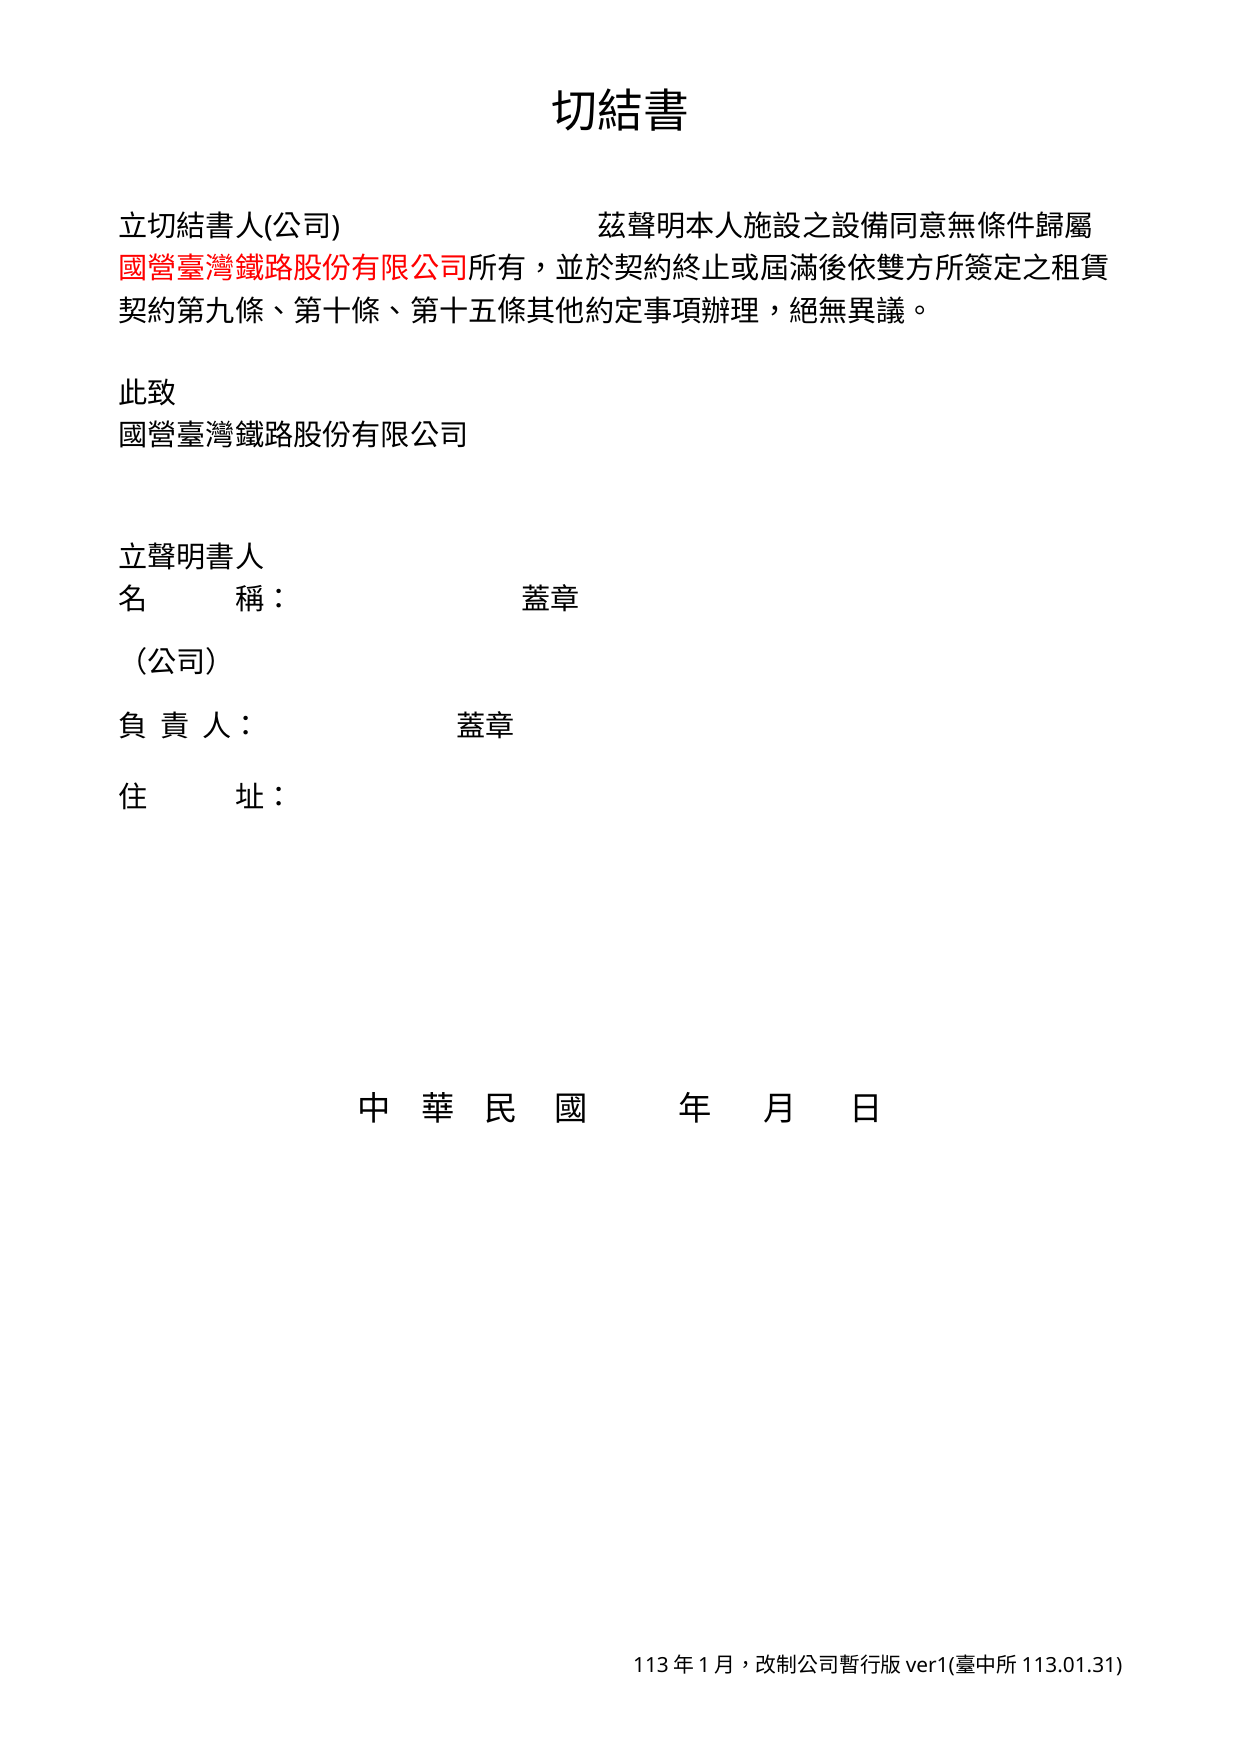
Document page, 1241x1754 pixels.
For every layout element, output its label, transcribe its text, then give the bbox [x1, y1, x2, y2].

text 負 責 人： 蓋章 [118, 702, 1122, 745]
text 國營臺灣鐵路股份有限公司 [118, 412, 1122, 454]
text 中 華 民 國 年 月 日 [118, 1078, 1122, 1130]
text 此致 [118, 369, 1122, 412]
text 立聲明書人 [118, 533, 1122, 576]
text 切結書 [118, 74, 1122, 140]
text （公司） [118, 639, 1122, 681]
text 名 稱： 蓋章 [118, 576, 1122, 618]
text 立切結書人(公司) 茲聲明本人施設之設備同意無條件歸屬國營臺灣鐵路股份有限公司所有，並於契約終止或屆滿後依雙方所簽定之租賃契約第九條、第十條、第十五條其他約定事項辦理，絕無異議。 [118, 203, 1122, 329]
text 住 址： [118, 766, 1122, 818]
